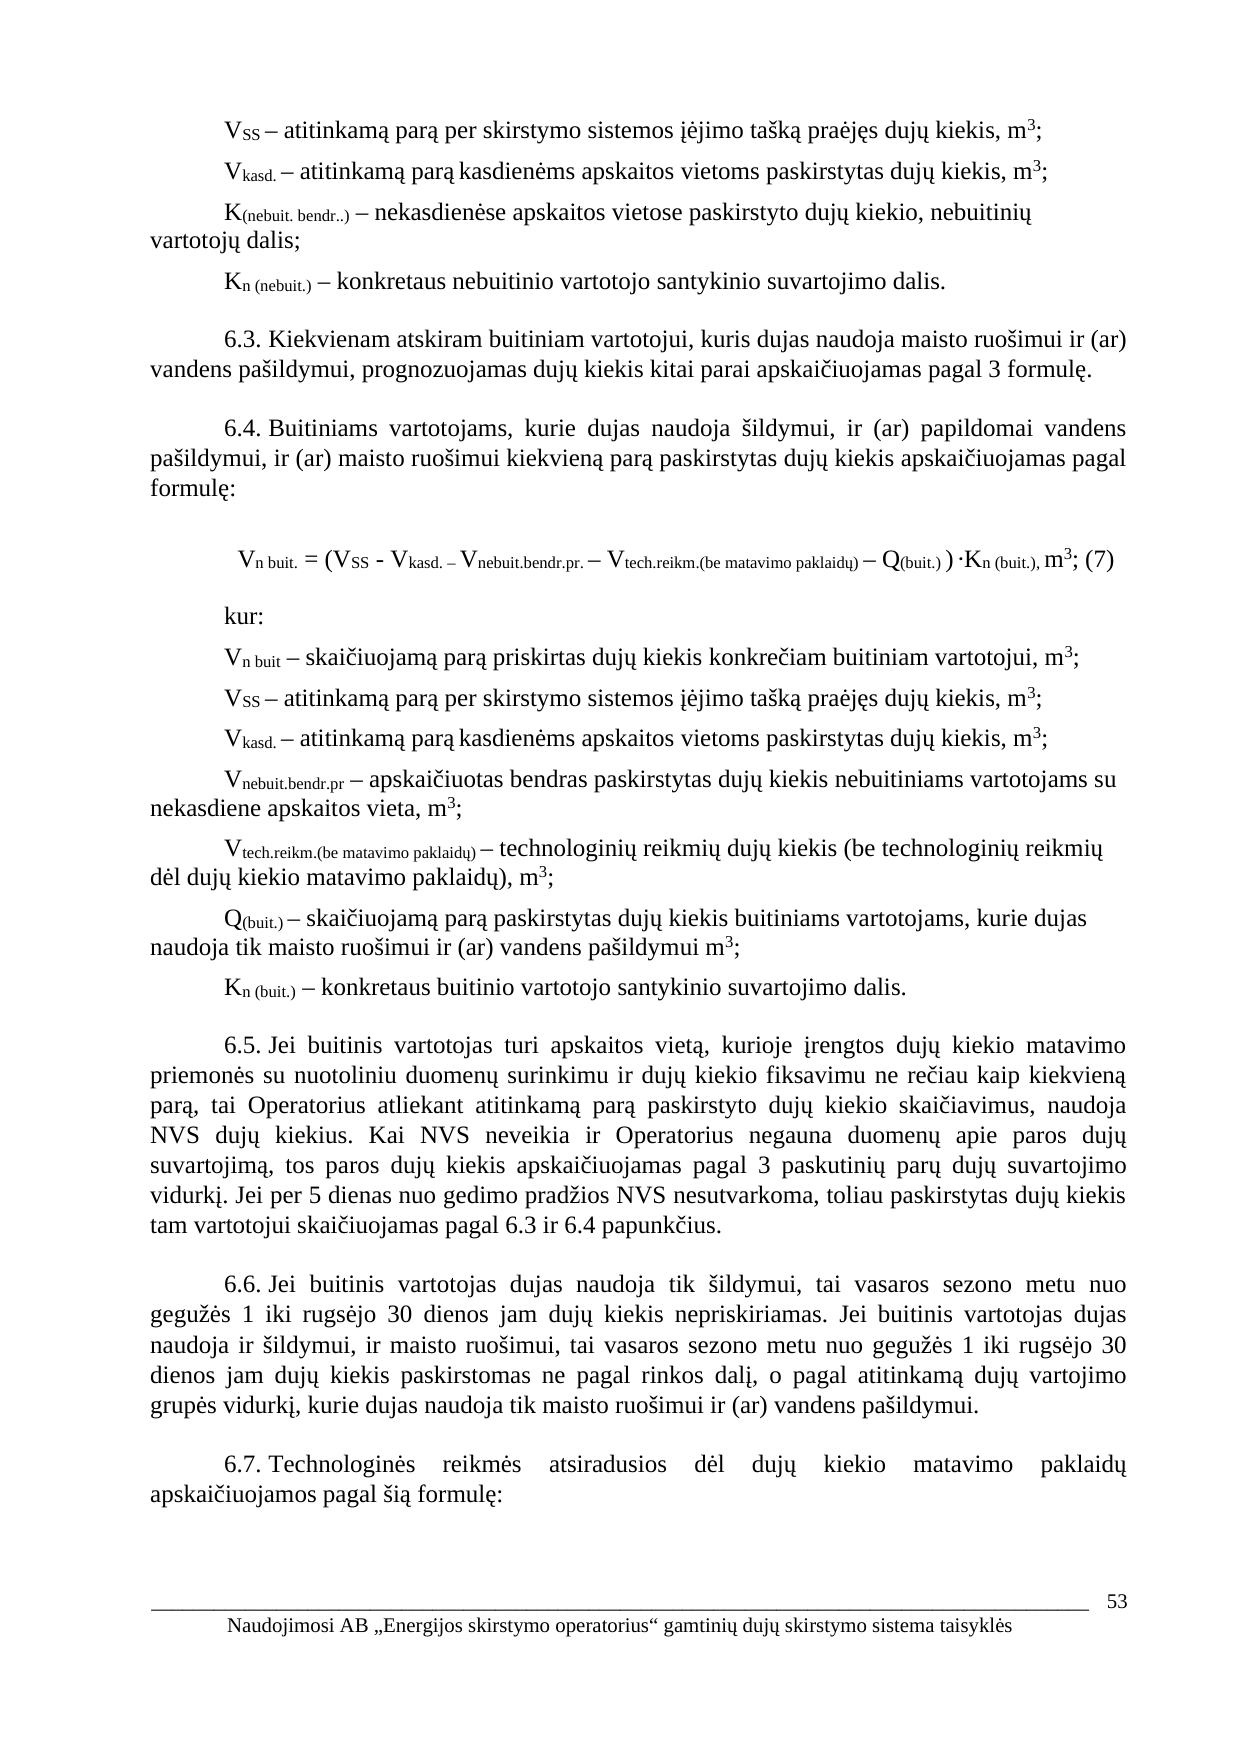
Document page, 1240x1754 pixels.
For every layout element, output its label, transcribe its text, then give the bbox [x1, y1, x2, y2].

text VSS – atitinkamą parą per skirstymo sistemos įėjimo tašką praėjęs dujų kiekis, m3; [150, 115, 1127, 144]
text Vnebuit.bendr.pr – apskaičiuotas bendras paskirstytas dujų kiekis nebuitiniams vartotojams su nekasdiene apskaitos vieta, m3; [150, 764, 1127, 822]
text Kn (nebuit.) – konkretaus nebuitinio vartotojo santykinio suvartojimo dalis. [150, 266, 1127, 295]
text K(nebuit. bendr..) – nekasdienėse apskaitos vietose paskirstyto dujų kiekio, nebuitinių vartotojų dalis; [150, 197, 1127, 254]
text Vn buit – skaičiuojamą parą priskirtas dujų kiekis konkrečiam buitiniam vartotojui, m3; [150, 642, 1127, 671]
text Vkasd. – atitinkamą parą kasdienėms apskaitos vietoms paskirstytas dujų kiekis, m3; [150, 723, 1127, 752]
text Kn (buit.) – konkretaus buitinio vartotojo santykinio suvartojimo dalis. [150, 972, 1127, 1001]
text 6.7. Technologinės reikmės atsiradusios dėl dujų kiekio matavimo paklaidų apskaičiuojamos pagal šią formulę: [150, 1449, 1127, 1508]
text 6.4. Buitiniams vartotojams, kurie dujas naudoja šildymui, ir (ar) papildomai vandens pašildymui, ir (ar) maisto ruošimui kiekvieną parą paskirstytas dujų kiekis apskaičiuojamas pagal formulę: [150, 413, 1127, 502]
text Q(buit.) – skaičiuojamą parą paskirstytas dujų kiekis buitiniams vartotojams, kurie dujas naudoja tik maisto ruošimui ir (ar) vandens pašildymui m3; [150, 903, 1127, 961]
text Vn buit. = (VSS - Vkasd. – Vnebuit.bendr.pr. – Vtech.reikm.(be matavimo paklaidų) – Q(buit.) ) ∙Kn (buit.), m3; (7) [150, 544, 1127, 572]
text Vkasd. – atitinkamą parą kasdienėms apskaitos vietoms paskirstytas dujų kiekis, m3; [150, 156, 1127, 185]
text 6.5. Jei buitinis vartotojas turi apskaitos vietą, kurioje įrengtos dujų kiekio matavimo priemonės su nuotoliniu duomenų surinkimu ir dujų kiekio fiksavimu ne rečiau kaip kiekvieną parą, tai Operatorius atliekant atitinkamą parą paskirstyto dujų kiekio skaičiavimus, naudoja NVS dujų kiekius. Kai NVS neveikia ir Operatorius negauna duomenų apie paros dujų suvartojimą, tos paros dujų kiekis apskaičiuojamas pagal 3 paskutinių parų dujų suvartojimo vidurkį. Jei per 5 dienas nuo gedimo pradžios NVS nesutvarkoma, toliau paskirstytas dujų kiekis tam vartotojui skaičiuojamas pagal 6.3 ir 6.4 papunkčius. [150, 1030, 1127, 1239]
text 6.3. Kiekvienam atskiram buitiniam vartotojui, kuris dujas naudoja maisto ruošimui ir (ar) vandens pašildymui, prognozuojamas dujų kiekis kitai parai apskaičiuojamas pagal 3 formulę. [150, 324, 1127, 382]
text Vtech.reikm.(be matavimo paklaidų) – technologinių reikmių dujų kiekis (be technologinių reikmių dėl dujų kiekio matavimo paklaidų), m3; [150, 833, 1127, 891]
text 6.6. Jei buitinis vartotojas dujas naudoja tik šildymui, tai vasaros sezono metu nuo gegužės 1 iki rugsėjo 30 dienos jam dujų kiekis nepriskiriamas. Jei buitinis vartotojas dujas naudoja ir šildymui, ir maisto ruošimui, tai vasaros sezono metu nuo gegužės 1 iki rugsėjo 30 dienos jam dujų kiekis paskirstomas ne pagal rinkos dalį, o pagal atitinkamą dujų vartojimo grupės vidurkį, kurie dujas naudoja tik maisto ruošimui ir (ar) vandens pašildymui. [150, 1269, 1127, 1419]
text kur: [150, 601, 1127, 630]
text VSS – atitinkamą parą per skirstymo sistemos įėjimo tašką praėjęs dujų kiekis, m3; [150, 683, 1127, 711]
